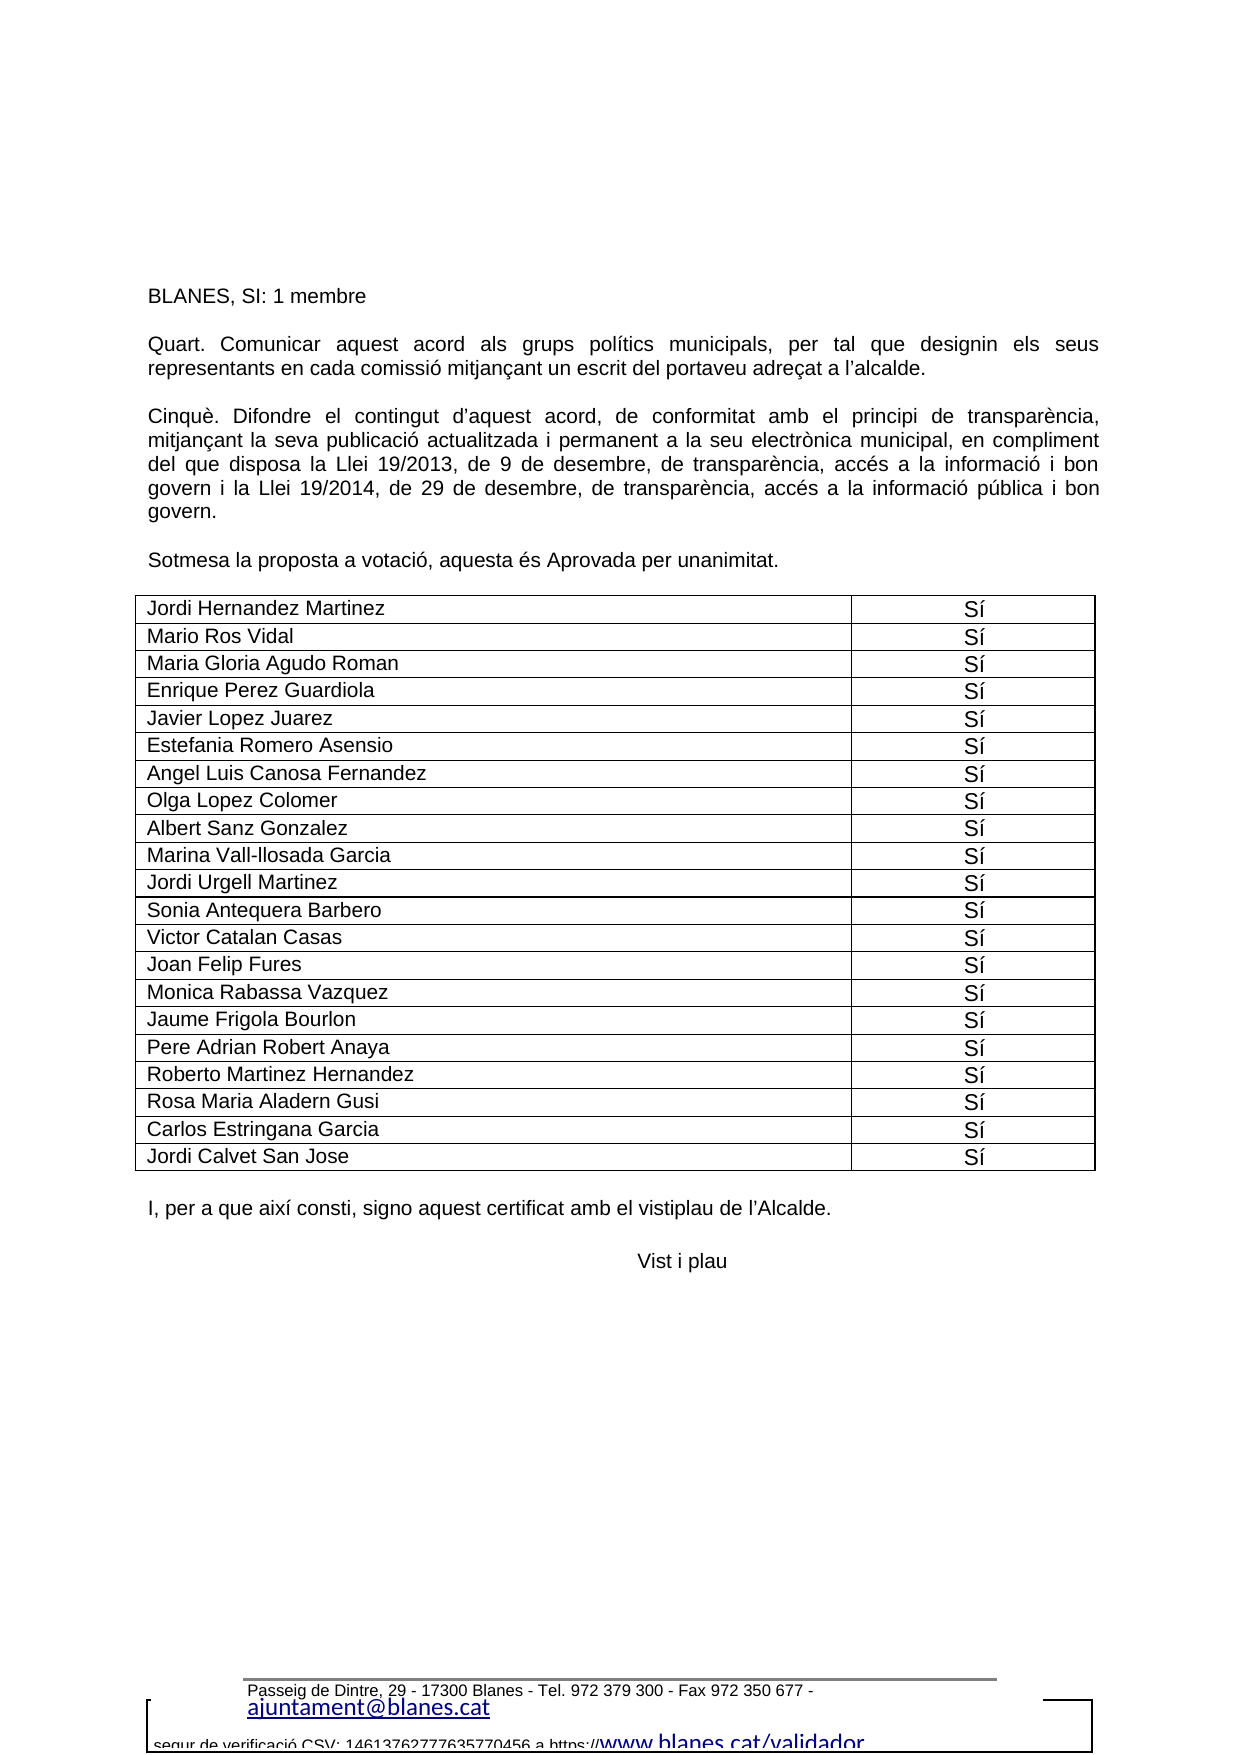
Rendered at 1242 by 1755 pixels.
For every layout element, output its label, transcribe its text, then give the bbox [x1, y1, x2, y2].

table_cell Sí [852, 952, 1094, 979]
table_cell Roberto Martinez Hernandez [136, 1062, 851, 1088]
table_cell Monica Rabassa Vazquez [136, 980, 851, 1006]
text Sotmesa la proposta a votació, aquesta és Aprovada per unanimitat. [148, 547, 787, 571]
table_header Sí [852, 596, 1094, 622]
table_cell Olga Lopez Colomer [136, 788, 851, 814]
table_cell Sí [852, 1007, 1094, 1033]
table_cell Javier Lopez Juarez [136, 706, 851, 732]
text Quart. Comunicar aquest acord als grups polítics municipals, per tal que designin els seus representants en cada comissió mitjançant un escrit del portaveu adreçat a l’alcalde. [148, 332, 1100, 379]
table_cell Sí [852, 1035, 1094, 1061]
table_cell Sí [852, 1089, 1094, 1116]
text Vist i plau [632, 1249, 733, 1273]
table_cell Sí [852, 706, 1094, 732]
table_cell Sí [852, 925, 1094, 951]
table_cell Joan Felip Fures [136, 952, 851, 979]
table_cell Victor Catalan Casas [136, 925, 851, 951]
table_cell Estefania Romero Asensio [136, 733, 851, 759]
table_header Jordi Hernandez Martinez [136, 596, 851, 622]
table_cell Carlos Estringana Garcia [136, 1117, 851, 1143]
table_cell Sí [852, 980, 1094, 1006]
table_cell Marina Vall-llosada Garcia [136, 843, 851, 869]
table_cell Sí [852, 678, 1094, 705]
table_cell Sí [852, 1062, 1094, 1088]
table_cell Sí [852, 651, 1094, 677]
table_cell Sí [852, 870, 1094, 896]
table_cell Mario Ros Vidal [136, 624, 851, 650]
table_cell Sí [852, 843, 1094, 869]
table_cell Jaume Frigola Bourlon [136, 1007, 851, 1033]
text I, per a que així consti, signo aquest certificat amb el vistiplau de l’Alcalde. [148, 1195, 1110, 1219]
table_cell Sí [852, 1117, 1094, 1143]
table_cell Jordi Urgell Martinez [136, 870, 851, 896]
table_cell Rosa Maria Aladern Gusi [136, 1089, 851, 1116]
table_cell Pere Adrian Robert Anaya [136, 1035, 851, 1061]
table_cell Enrique Perez Guardiola [136, 678, 851, 705]
table_cell Jordi Calvet San Jose [136, 1144, 851, 1170]
text BLANES, SI: 1 membre [148, 284, 373, 308]
table_cell Sí [852, 624, 1094, 650]
text Cinquè. Difondre el contingut d’aquest acord, de conformitat amb el principi de transparència, mitjançant la seva publicació actualitzada i permanent a la seu electrònica municipal, en compliment del que disposa la Llei 19/2013, de 9 de desembre, de transparència, accés a la informació i bon govern i la Llei 19/2014, de 29 de desembre, de transparència, accés a la informació pública i bon govern. [148, 403, 1100, 523]
table_cell Sí [852, 761, 1094, 787]
table_cell Sí [852, 815, 1094, 842]
table_cell Sí [852, 733, 1094, 759]
table_cell Albert Sanz Gonzalez [136, 815, 851, 842]
table_cell Sí [852, 898, 1094, 924]
table_cell Angel Luis Canosa Fernandez [136, 761, 851, 787]
table_cell Maria Gloria Agudo Roman [136, 651, 851, 677]
table_cell Sonia Antequera Barbero [136, 898, 851, 924]
table_cell Sí [852, 1144, 1094, 1170]
table_cell Sí [852, 788, 1094, 814]
